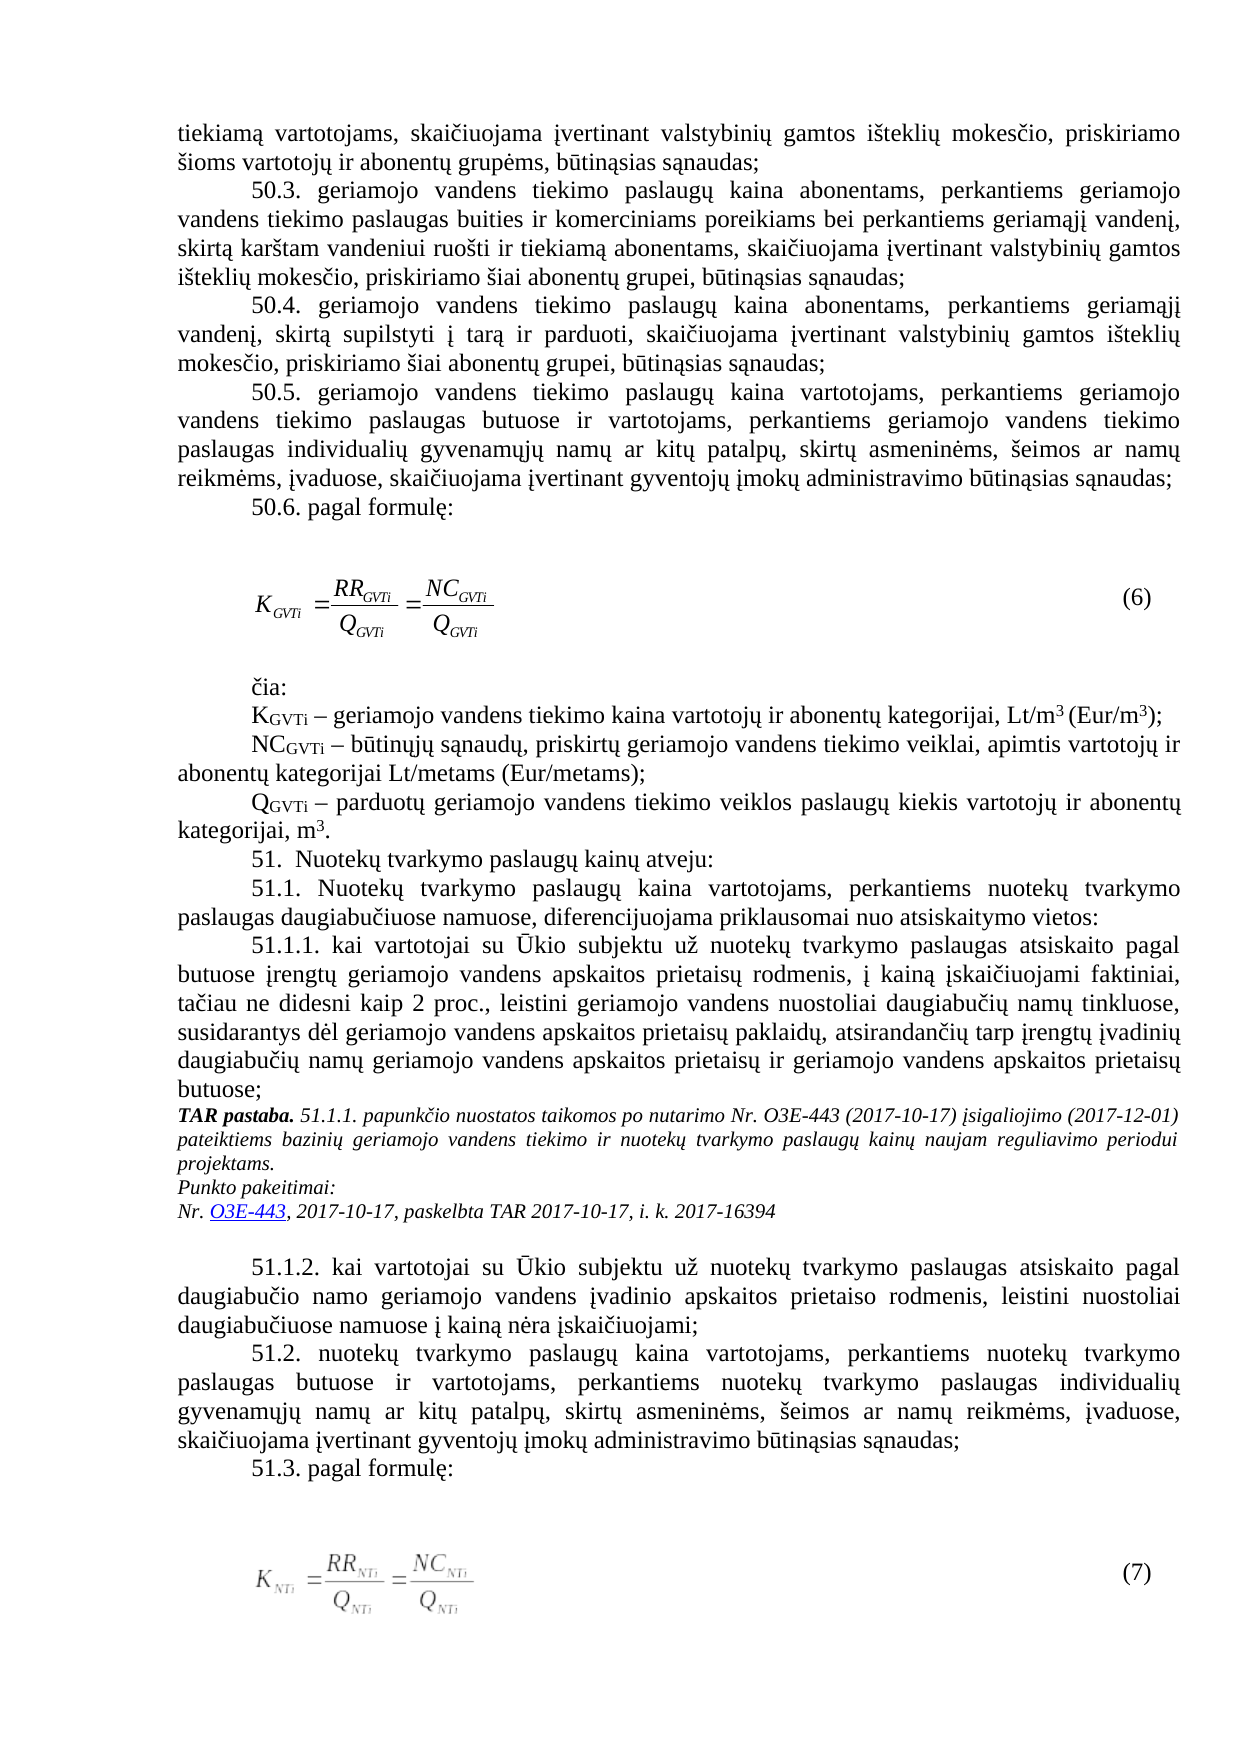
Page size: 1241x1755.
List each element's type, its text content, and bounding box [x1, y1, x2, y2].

text 51.1. Nuotekų tvarkymo paslaugų kaina vartotojams, perkantiems nuotekų tvarkymo paslaugas daugiabučiuose namuose, diferencijuojama priklausomai nuo atsiskaitymo vietos: [177, 873, 1181, 931]
text 51.3. pagal formulę: [251, 1453, 1181, 1482]
text TAR pastaba. 51.1.1. papunkčio nuostatos taikomos po nutarimo Nr. O3E-443 (2017-10-17) įsigaliojimo (2017-12-01) pateiktiems bazinių geriamojo vandens tiekimo ir nuotekų tvarkymo paslaugų kainų naujam reguliavimo periodui projektams. [177, 1103, 1181, 1175]
text tiekiamą vartotojams, skaičiuojama įvertinant valstybinių gamtos išteklių mokesčio, priskiriamo šioms vartotojų ir abonentų grupėms, būtinąsias sąnaudas; [177, 118, 1181, 176]
text Punkto pakeitimai: [177, 1175, 1181, 1199]
text 50.6. pagal formulę: [177, 492, 1181, 521]
text 50.4. geriamojo vandens tiekimo paslaugų kaina abonentams, perkantiems geriamąjį vandenį, skirtą supilstyti į tarą ir parduoti, skaičiuojama įvertinant valstybinių gamtos išteklių mokesčio, priskiriamo šiai abonentų grupei, būtinąsias sąnaudas; [177, 291, 1181, 377]
text 51.1.2. kai vartotojai su Ūkio subjektu už nuotekų tvarkymo paslaugas atsiskaito pagal daugiabučio namo geriamojo vandens įvadinio apskaitos prietaiso rodmenis, leistini nuostoliai daugiabučiuose namuose į kainą nėra įskaičiuojami; [177, 1252, 1181, 1338]
text 51.1.1. kai vartotojai su Ūkio subjektu už nuotekų tvarkymo paslaugas atsiskaito pagal butuose įrengtų geriamojo vandens apskaitos prietaisų rodmenis, į kainą įskaičiuojami faktiniai, tačiau ne didesni kaip 2 proc., leistini geriamojo vandens nuostoliai daugiabučių namų tinkluose, susidarantys dėl geriamojo vandens apskaitos prietaisų paklaidų, atsirandančių tarp įrengtų įvadinių daugiabučių namų geriamojo vandens apskaitos prietaisų ir geriamojo vandens apskaitos prietaisų butuose; [177, 931, 1181, 1103]
text KGVTi – geriamojo vandens tiekimo kaina vartotojų ir abonentų kategorijai, Lt/m3 (Eur/m3); [251, 701, 1181, 729]
text NCGVTi – būtinųjų sąnaudų, priskirtų geriamojo vandens tiekimo veiklai, apimtis vartotojų ir abonentų kategorijai Lt/metams (Eur/metams); [177, 729, 1181, 787]
text 50.5. geriamojo vandens tiekimo paslaugų kaina vartotojams, perkantiems geriamojo vandens tiekimo paslaugas butuose ir vartotojams, perkantiems geriamojo vandens tiekimo paslaugas individualių gyvenamųjų namų ar kitų patalpų, skirtų asmeninėms, šeimos ar namų reikmėms, įvaduose, skaičiuojama įvertinant gyventojų įmokų administravimo būtinąsias sąnaudas; [177, 377, 1181, 492]
text (7) [177, 1525, 1181, 1618]
text (6) [177, 549, 1181, 643]
text 51. Nuotekų tvarkymo paslaugų kainų atveju: [177, 844, 1181, 873]
text čia: [251, 672, 1181, 701]
text Nr. O3E-443, 2017-10-17, paskelbta TAR 2017-10-17, i. k. 2017-16394 [177, 1199, 1181, 1223]
text 51.2. nuotekų tvarkymo paslaugų kaina vartotojams, perkantiems nuotekų tvarkymo paslaugas butuose ir vartotojams, perkantiems nuotekų tvarkymo paslaugas individualių gyvenamųjų namų ar kitų patalpų, skirtų asmeninėms, šeimos ar namų reikmėms, įvaduose, skaičiuojama įvertinant gyventojų įmokų administravimo būtinąsias sąnaudas; [177, 1338, 1181, 1453]
text 50.3. geriamojo vandens tiekimo paslaugų kaina abonentams, perkantiems geriamojo vandens tiekimo paslaugas buities ir komerciniams poreikiams bei perkantiems geriamąjį vandenį, skirtą karštam vandeniui ruošti ir tiekiamą abonentams, skaičiuojama įvertinant valstybinių gamtos išteklių mokesčio, priskiriamo šiai abonentų grupei, būtinąsias sąnaudas; [177, 176, 1181, 291]
text QGVTi – parduotų geriamojo vandens tiekimo veiklos paslaugų kiekis vartotojų ir abonentų kategorijai, m3. [177, 787, 1181, 844]
